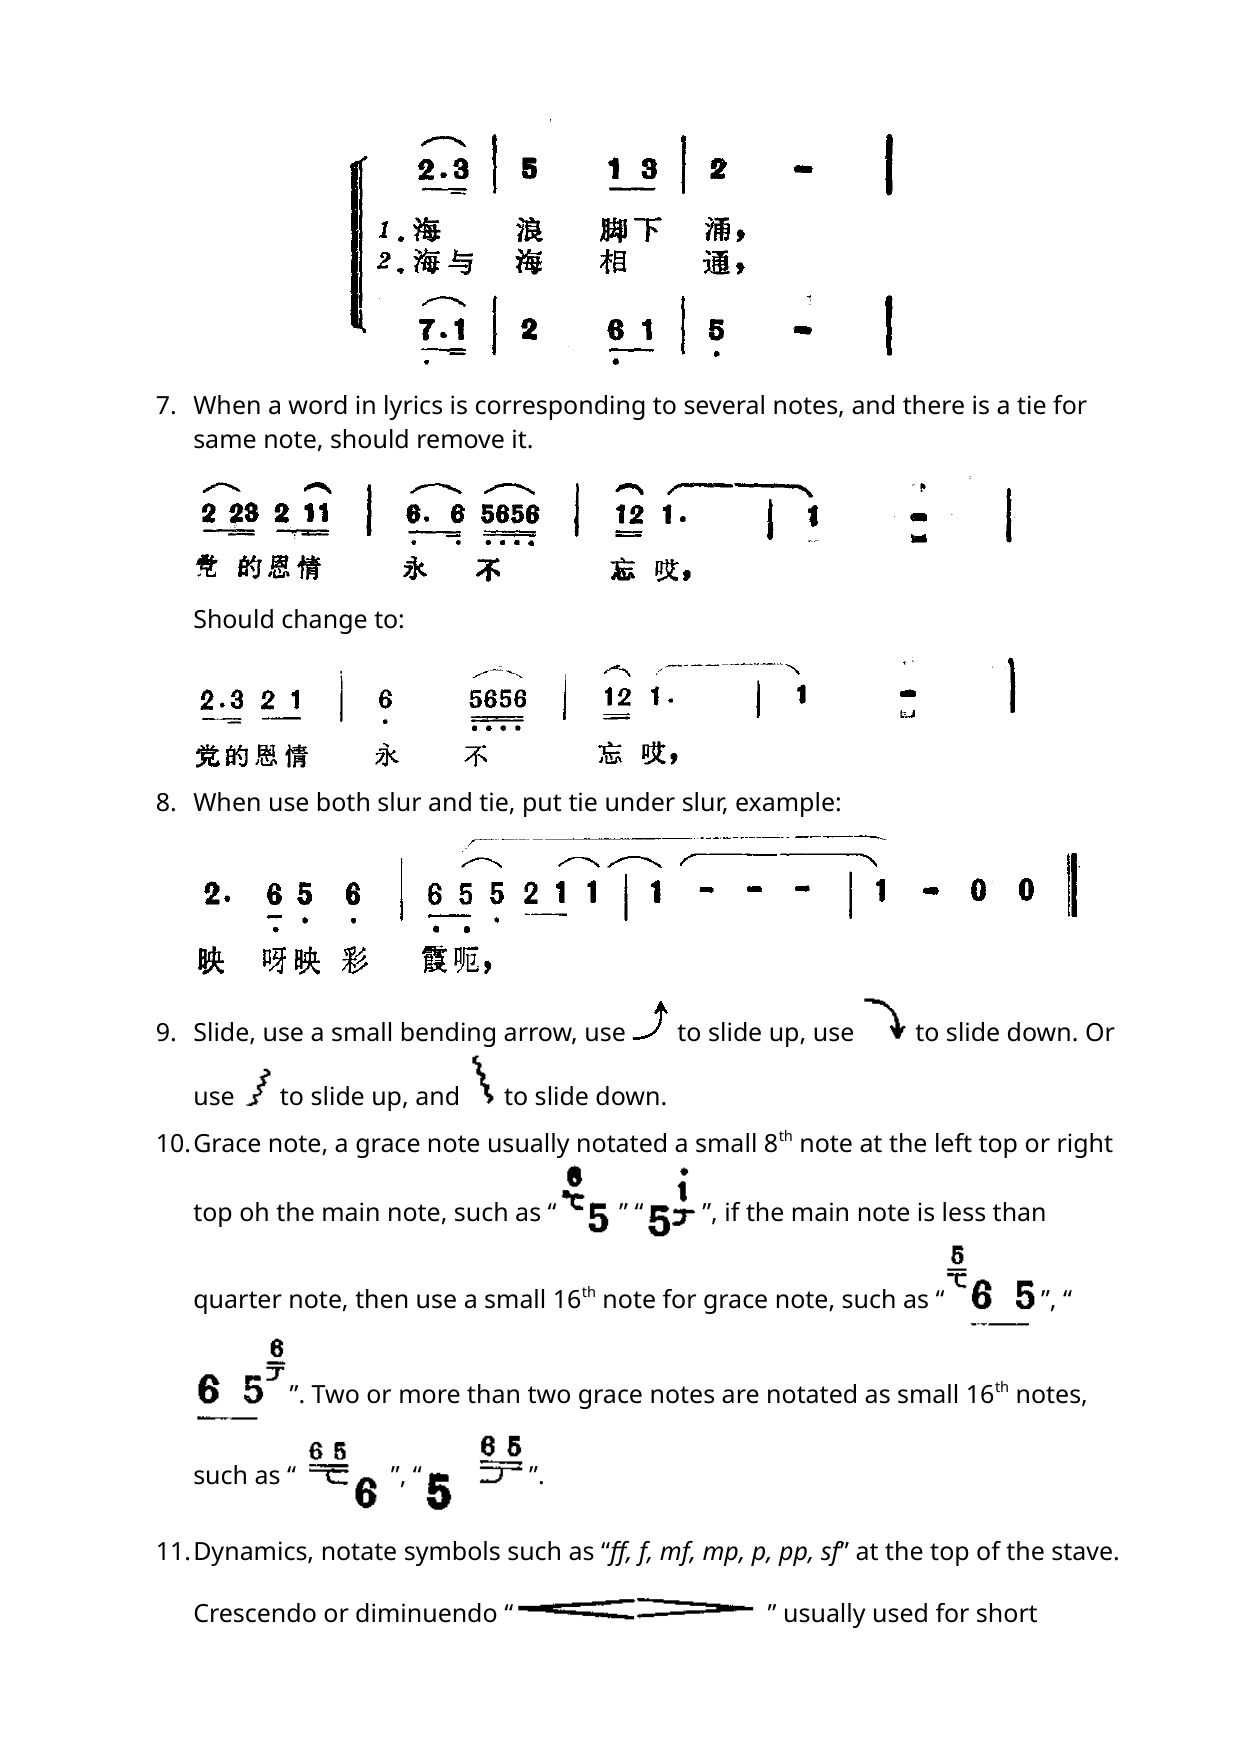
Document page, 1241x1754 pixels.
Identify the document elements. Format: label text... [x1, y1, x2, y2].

list Crescendo or diminuendo “ [156, 1580, 513, 1632]
list Grace note, a grace note usually notated a small 8th note at the left top or right top oh the main note, such as “ ” “”, if the main note is less than quarter note, then use a small 16th note for grace note, such as “”, “”. Two or more than two grace notes are notated as small 16th notes, such as “”, “”. [156, 1125, 1122, 1521]
list Should change to: [156, 602, 1122, 636]
list When use both slur and tie, put tie under slur, example: [156, 784, 1122, 818]
list Slide, use a small bending arrow, use to slide up, use to slide down. Or use to slide up, and to slide down. [156, 990, 1122, 1113]
list When a word in lyrics is corresponding to several notes, and there is a tie for same note, should remove it. [156, 388, 1122, 456]
list ” usually used for short [768, 1580, 1122, 1632]
list Dynamics, notate symbols such as “ff, f, mf, mp, p, pp, sf” at the top of the stave. [156, 1533, 1122, 1567]
